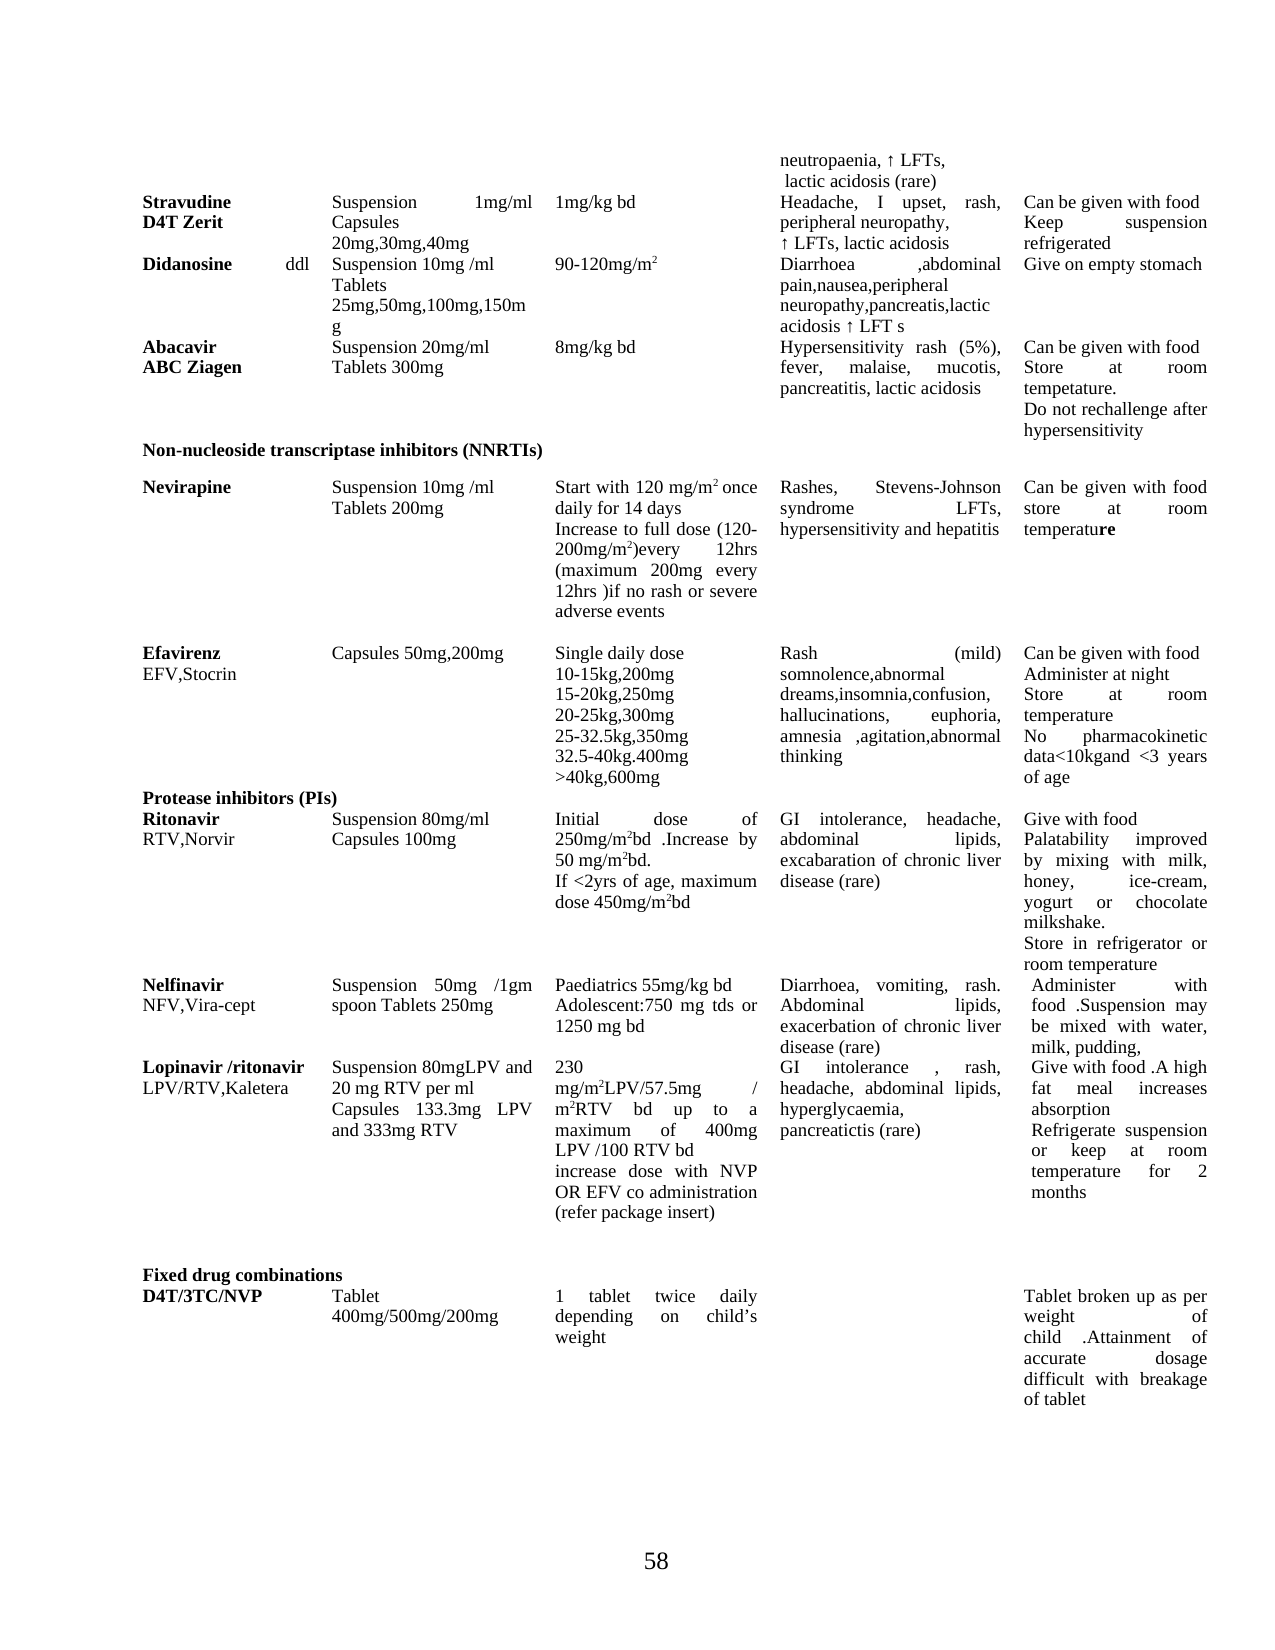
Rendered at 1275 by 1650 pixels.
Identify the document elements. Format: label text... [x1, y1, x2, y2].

table_cell Non-nucleoside transcriptase inhibitors (NNRTIs) [131, 440, 1219, 477]
table_cell 1mg/kg bd [544, 191, 769, 254]
table_cell Suspension 1mg/ml Capsules 20mg,30mg,40mg [320, 191, 544, 254]
table_cell Give with food .A high fat meal increases absorption Refrigerate suspension or keep at room temperature for 2 months [1013, 1057, 1219, 1223]
table_cell Diarrhoea ,abdominal pain,nausea,peripheral neuropathy,pancreatis,lactic acidosis ↑ LFT s [769, 254, 1012, 337]
table_cell Headache, I upset, rash, peripheral neuropathy, ↑ LFTs, lactic acidosis [769, 191, 1012, 254]
table_cell [320, 150, 544, 191]
table_cell Hypersensitivity rash (5%), fever, malaise, mucotis, pancreatitis, lactic acidosis [769, 337, 1012, 440]
table_cell Suspension 50mg /1gm spoon Tablets 250mg [320, 974, 544, 1057]
table_cell Diarrhoea, vomiting, rash. Abdominal lipids, exacerbation of chronic liver disease (rare) [769, 974, 1012, 1057]
table_cell [544, 150, 769, 191]
table_cell Suspension 20mg/ml Tablets 300mg [320, 337, 544, 440]
table_cell Capsules 50mg,200mg [320, 643, 544, 788]
table_cell neutropaenia, ↑ LFTs, lactic acidosis (rare) [769, 150, 1012, 191]
table_cell Efavirenz EFV,Stocrin [131, 643, 320, 788]
table_cell Didanosine ddl Videx [131, 254, 320, 337]
table_cell Suspension 80mgLPV and 20 mg RTV per ml Capsules 133.3mg LPV and 333mg RTV [320, 1057, 544, 1223]
table_cell 8mg/kg bd [544, 337, 769, 440]
table_cell Can be given with food store at room temperature [1013, 477, 1219, 643]
table_cell Nevirapine [131, 477, 320, 643]
table_cell Stravudine D4T Zerit [131, 191, 320, 254]
table_cell Paediatrics 55mg/kg bd Adolescent:750 mg tds or 1250 mg bd [544, 974, 769, 1057]
table_cell [1013, 150, 1219, 191]
table_cell Can be given with food Administer at night Store at room temperature No pharmacokinetic data<10kgand <3 years of age [1013, 643, 1219, 788]
table_cell Fixed drug combinations [131, 1223, 1219, 1285]
table_cell Tablet broken up as per weight of child .Attainment of accurate dosage difficult with breakage of tablet [1013, 1285, 1219, 1410]
table_cell 1 tablet twice daily depending on child’s weight [544, 1285, 769, 1410]
table_cell Administer with food .Suspension may be mixed with water, milk, pudding, [1013, 974, 1219, 1057]
table_cell GI intolerance , rash, headache, abdominal lipids, hyperglycaemia, pancreatictis (rare) [769, 1057, 1012, 1223]
table_cell Suspension 10mg /ml Tablets 25mg,50mg,100mg,150mg [320, 254, 544, 337]
table_cell Give with food Palatability improved by mixing with milk, honey, ice-cream, yogurt or chocolate milkshake. Store in refrigerator or room temperature [1013, 809, 1219, 974]
table_cell [769, 1285, 1012, 1410]
table_cell Tablet 400mg/500mg/200mg [320, 1285, 544, 1410]
table_cell Lopinavir /ritonavir LPV/RTV,Kaletera [131, 1057, 320, 1223]
table_cell Rashes, Stevens-Johnson syndrome LFTs, hypersensitivity and hepatitis [769, 477, 1012, 643]
table_cell Start with 120 mg/m2 once daily for 14 days Increase to full dose (120-200mg/m2)every 12hrs (maximum 200mg every 12hrs )if no rash or severe adverse events [544, 477, 769, 643]
table_cell Suspension 80mg/ml Capsules 100mg [320, 809, 544, 974]
table_cell Initial dose of 250mg/m2bd .Increase by 50 mg/m2bd. If <2yrs of age, maximum dose 450mg/m2bd [544, 809, 769, 974]
table_cell Can be given with food Keep suspension refrigerated [1013, 191, 1219, 254]
table_cell Suspension 10mg /ml Tablets 200mg [320, 477, 544, 643]
table_cell Give on empty stomach [1013, 254, 1219, 337]
table_cell Abacavir ABC Ziagen [131, 337, 320, 440]
table_cell Single daily dose 10-15kg,200mg 15-20kg,250mg 20-25kg,300mg 25-32.5kg,350mg 32.5-40kg.400mg >40kg,600mg [544, 643, 769, 788]
table_cell 230 mg/m2LPV/57.5mg /m2RTV bd up to a maximum of 400mg LPV /100 RTV bd increase dose with NVP OR EFV co administration (refer package insert) [544, 1057, 769, 1223]
table_cell Rash (mild) somnolence,abnormal dreams,insomnia,confusion, hallucinations, euphoria, amnesia ,agitation,abnormal thinking [769, 643, 1012, 788]
table_cell D4T/3TC/NVP [131, 1285, 320, 1410]
table_cell Protease inhibitors (PIs) [131, 788, 1219, 808]
table_cell Nelfinavir NFV,Vira-cept [131, 974, 320, 1057]
table_cell Can be given with food Store at room tempetature. Do not rechallenge after hypersensitivity [1013, 337, 1219, 440]
table_cell GI intolerance, headache, abdominal lipids, excabaration of chronic liver disease (rare) [769, 809, 1012, 974]
table_cell 90-120mg/m2 [544, 254, 769, 337]
table_cell [131, 150, 320, 191]
table_cell Ritonavir RTV,Norvir [131, 809, 320, 974]
